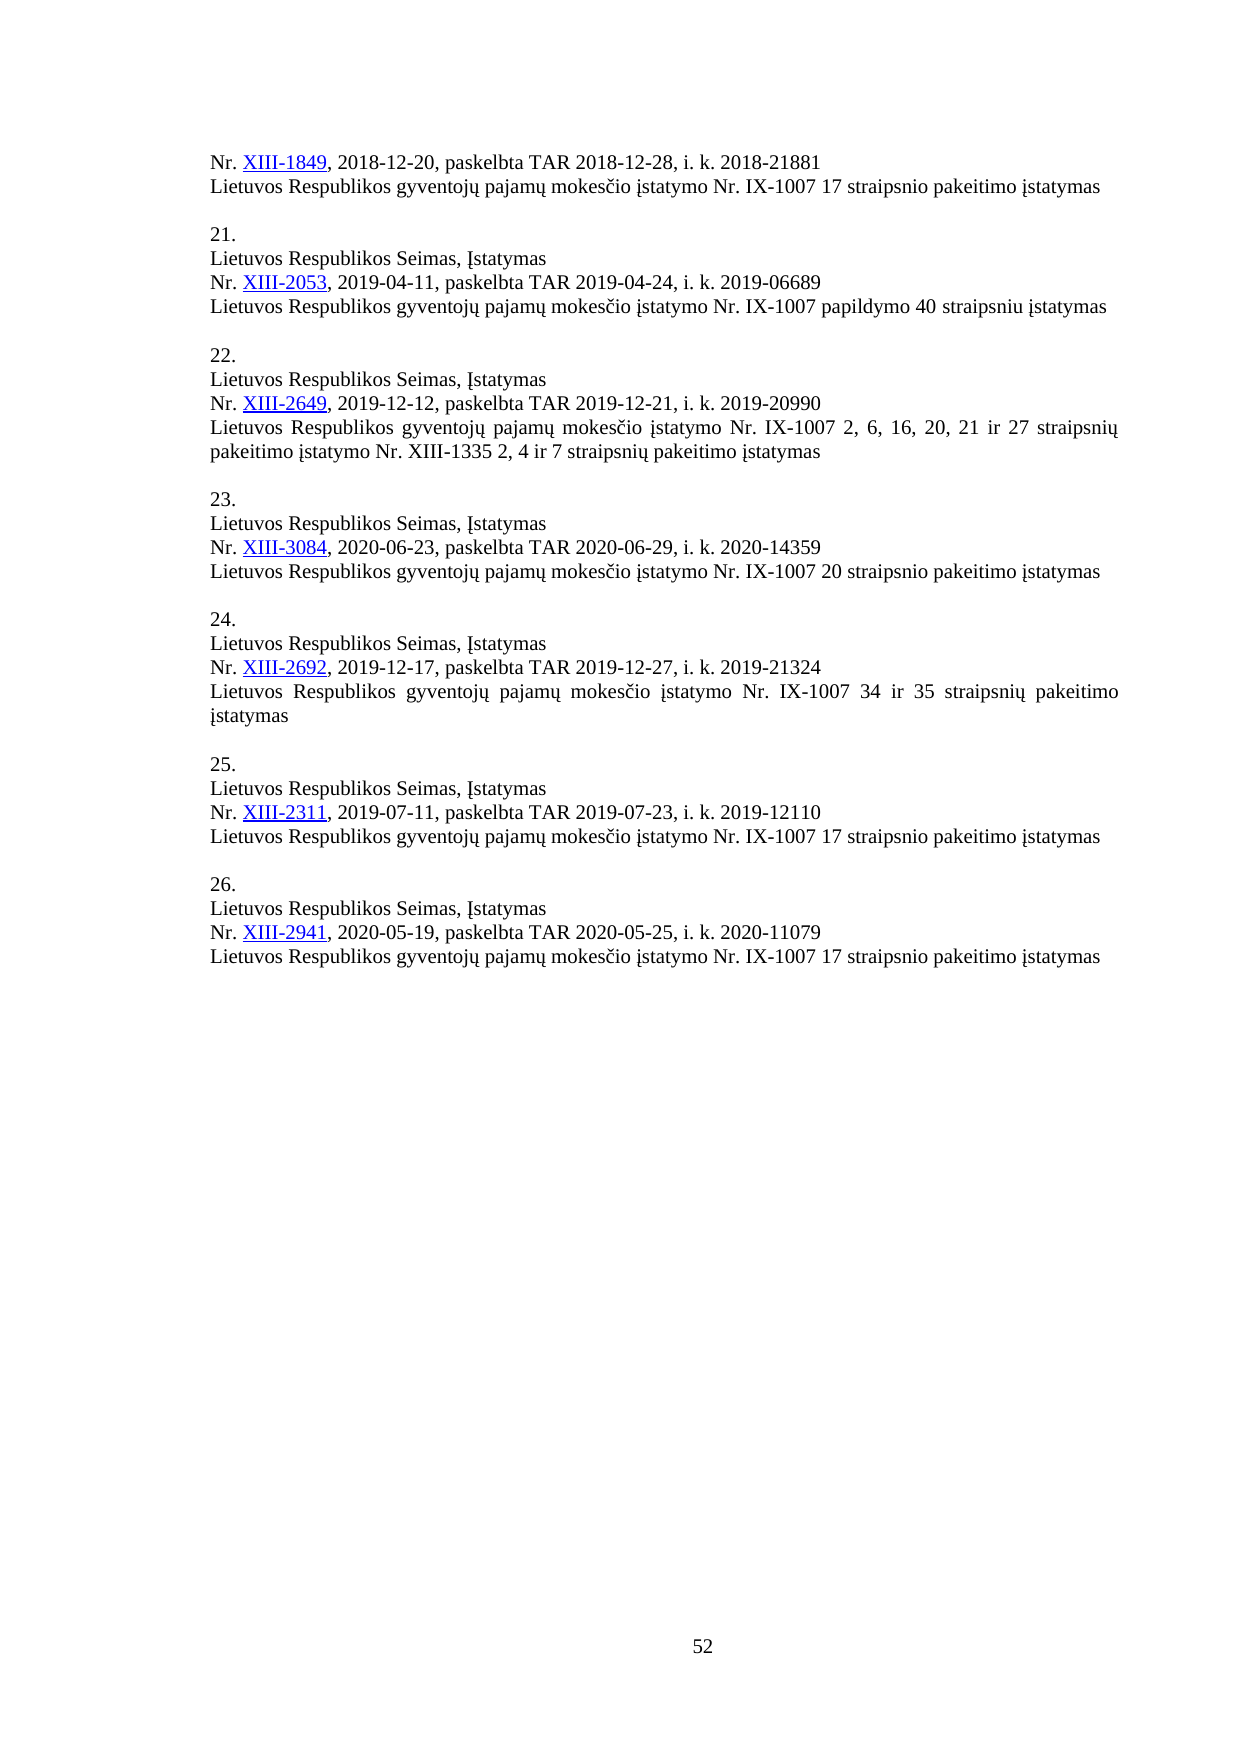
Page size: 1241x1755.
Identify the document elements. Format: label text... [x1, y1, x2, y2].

text Lietuvos Respublikos gyventojų pajamų mokesčio įstatymo Nr. IX-1007 2, 6, 16, 20, 21 ir 27 straipsnių pakeitimo įstatymo Nr. XIII-1335 2, 4 ir 7 straipsnių pakeitimo įstatymas [210, 415, 1120, 463]
text Nr. XIII-2311, 2019-07-11, paskelbta TAR 2019-07-23, i. k. 2019-12110 [210, 800, 1120, 824]
text Lietuvos Respublikos gyventojų pajamų mokesčio įstatymo Nr. IX-1007 17 straipsnio pakeitimo įstatymas [210, 824, 1120, 848]
text 22. [210, 342, 1120, 367]
text Nr. XIII-3084, 2020-06-23, paskelbta TAR 2020-06-29, i. k. 2020-14359 [210, 535, 1120, 559]
text Nr. XIII-1849, 2018-12-20, paskelbta TAR 2018-12-28, i. k. 2018-21881 [210, 150, 1120, 174]
text 25. [210, 752, 1120, 776]
text Nr. XIII-2692, 2019-12-17, paskelbta TAR 2019-12-27, i. k. 2019-21324 [210, 655, 1120, 679]
text 24. [210, 607, 1120, 631]
text Lietuvos Respublikos gyventojų pajamų mokesčio įstatymo Nr. IX-1007 17 straipsnio pakeitimo įstatymas [210, 944, 1120, 968]
text 23. [210, 487, 1120, 511]
text Lietuvos Respublikos gyventojų pajamų mokesčio įstatymo Nr. IX-1007 17 straipsnio pakeitimo įstatymas [210, 174, 1120, 198]
text Lietuvos Respublikos Seimas, Įstatymas [210, 367, 1120, 391]
text Nr. XIII-2053, 2019-04-11, paskelbta TAR 2019-04-24, i. k. 2019-06689 [210, 270, 1120, 294]
text Lietuvos Respublikos gyventojų pajamų mokesčio įstatymo Nr. IX-1007 20 straipsnio pakeitimo įstatymas [210, 559, 1120, 583]
text Lietuvos Respublikos gyventojų pajamų mokesčio įstatymo Nr. IX-1007 34 ir 35 straipsnių pakeitimo įstatymas [210, 679, 1120, 727]
text Lietuvos Respublikos Seimas, Įstatymas [210, 776, 1120, 800]
text Nr. XIII-2649, 2019-12-12, paskelbta TAR 2019-12-21, i. k. 2019-20990 [210, 391, 1120, 415]
text Lietuvos Respublikos Seimas, Įstatymas [210, 896, 1120, 920]
text Lietuvos Respublikos gyventojų pajamų mokesčio įstatymo Nr. IX-1007 papildymo 40 straipsniu įstatymas [210, 294, 1120, 318]
text Nr. XIII-2941, 2020-05-19, paskelbta TAR 2020-05-25, i. k. 2020-11079 [210, 920, 1120, 944]
text Lietuvos Respublikos Seimas, Įstatymas [210, 246, 1120, 270]
text 21. [210, 222, 1120, 246]
text Lietuvos Respublikos Seimas, Įstatymas [210, 511, 1120, 535]
text 26. [210, 872, 1120, 896]
text Lietuvos Respublikos Seimas, Įstatymas [210, 631, 1120, 655]
